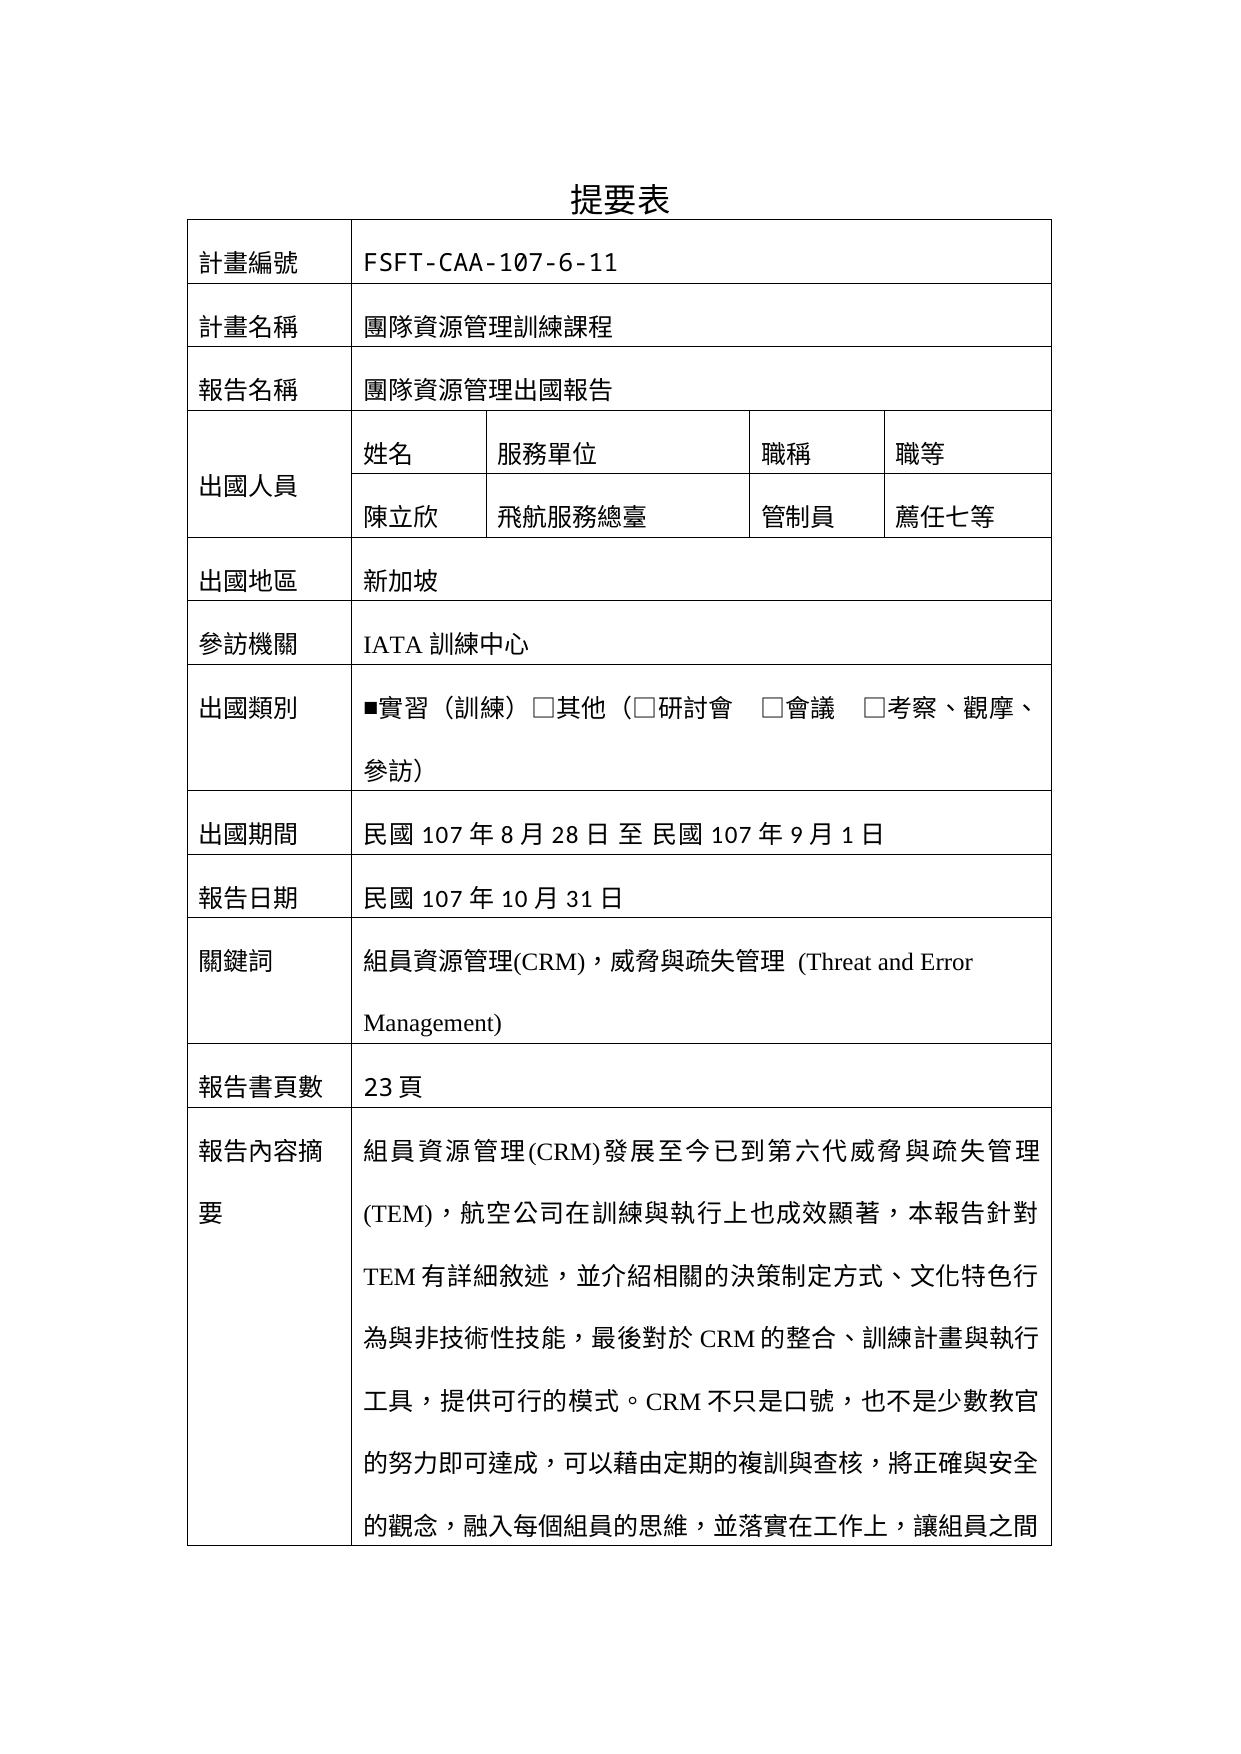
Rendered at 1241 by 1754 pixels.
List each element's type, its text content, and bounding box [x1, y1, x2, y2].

text 提要表 [187, 157, 1053, 219]
table_cell 出國地區 [188, 538, 351, 600]
table_cell 計畫名稱 [188, 284, 351, 346]
table_cell 管制員 [750, 474, 884, 537]
table_cell 服務單位 [487, 411, 749, 473]
table_header FSFT-CAA-107-6-11 [352, 220, 1051, 283]
table_cell 組員資源管理(CRM)，威脅與疏失管理 (Threat and Error Management) [352, 918, 1051, 1043]
table_cell 民國107年10月31日 [352, 855, 1051, 917]
table_cell IATA 訓練中心 [352, 601, 1051, 664]
table_cell 職稱 [750, 411, 884, 473]
table_cell 出國人員 [188, 411, 351, 537]
table_cell 出國類別 [188, 665, 351, 790]
table_cell 出國期間 [188, 791, 351, 853]
table_cell 關鍵詞 [188, 918, 351, 1043]
table_cell 職等 [885, 411, 1051, 473]
table_cell 參訪機關 [188, 601, 351, 664]
table_cell 報告名稱 [188, 347, 351, 410]
table_cell 飛航服務總臺 [487, 474, 749, 537]
table_cell 團隊資源管理出國報告 [352, 347, 1051, 410]
table_cell 報告內容摘要 [188, 1108, 351, 1545]
table_cell 陳立欣 [352, 474, 486, 537]
table_cell 組員資源管理(CRM)發展至今已到第六代威脅與疏失管理(TEM)，航空公司在訓練與執行上也成效顯著，本報告針對TEM有詳細敘述，並介紹相關的決策制定方式、文化特色行為與非技術性技能，最後對於CRM的整合、訓練計畫與執行工具，提供可行的模式。CRM不只是口號，也不是少數教官的努力即可達成，可以藉由定期的複訓與查核，將正確與安全的觀念，融入每個組員的思維，並落實在工作上，讓組員之間 [352, 1108, 1051, 1545]
table_header 計畫編號 [188, 220, 351, 283]
table_cell 新加坡 [352, 538, 1051, 600]
table_cell 薦任七等 [885, 474, 1051, 537]
table_cell 民國107年8月28日 至 民國107年9月1日 [352, 791, 1051, 853]
table_cell 姓名 [352, 411, 486, 473]
table_cell 報告書頁數 [188, 1044, 351, 1107]
table_cell 報告日期 [188, 855, 351, 917]
table_cell ■實習（訓練）□其他（□研討會 □會議 □考察、觀摩、參訪） [352, 665, 1051, 790]
table_cell 23頁 [352, 1044, 1051, 1107]
table_cell 團隊資源管理訓練課程 [352, 284, 1051, 346]
